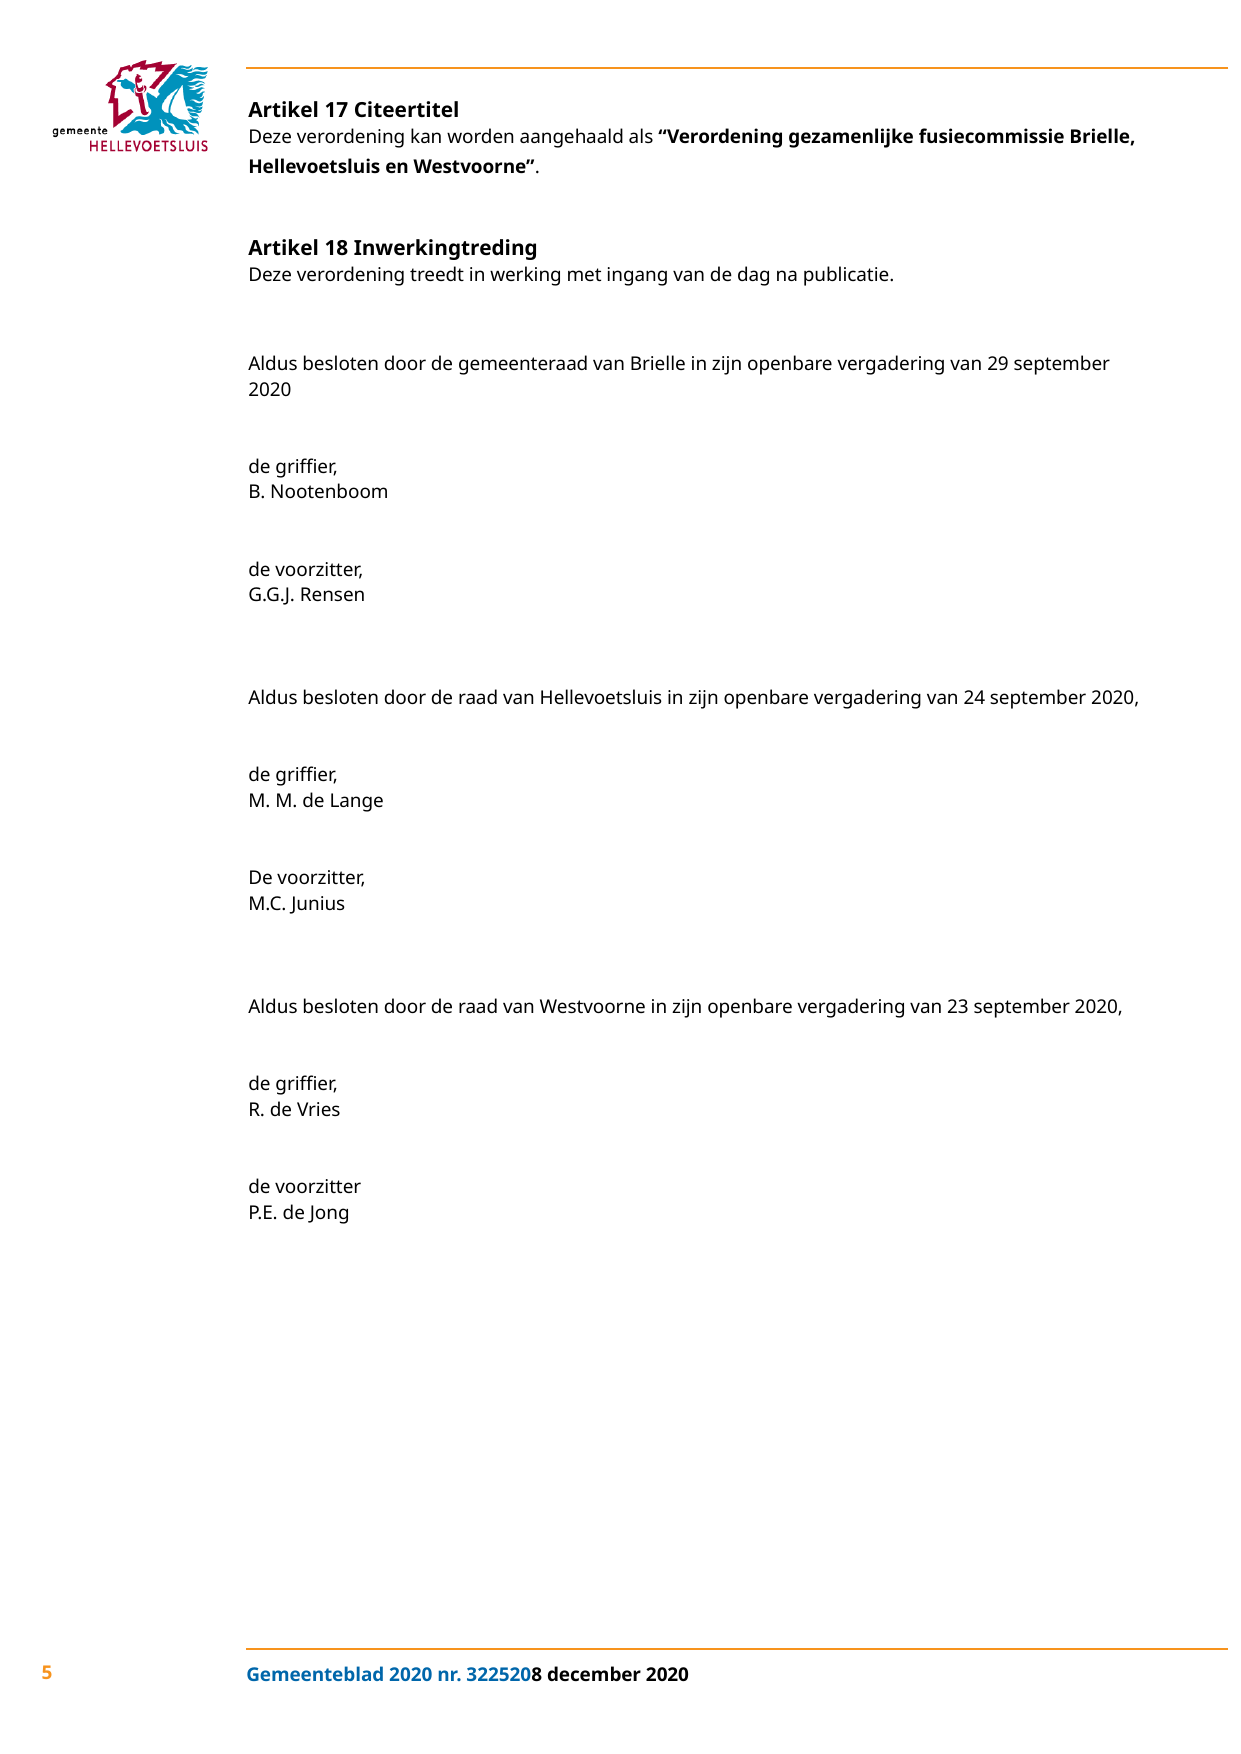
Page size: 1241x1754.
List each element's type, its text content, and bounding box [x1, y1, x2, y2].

text de griffier, [248, 453, 1152, 479]
text R. de Vries [248, 1096, 1152, 1122]
text G.G.J. Rensen [248, 582, 1152, 607]
text de voorzitter, [248, 556, 1152, 582]
text M.C. Junius [248, 890, 1152, 916]
text de griffier, [248, 1070, 1152, 1096]
text Deze verordening treedt in werking met ingang van de dag na publicatie. [248, 261, 1152, 287]
text Aldus besloten door de raad van Hellevoetsluis in zijn openbare vergadering van 24 september 2020, [248, 684, 1152, 710]
text Artikel 17 Citeertitel [248, 95, 1152, 123]
text De voorzitter, [248, 864, 1152, 890]
text Aldus besloten door de raad van Westvoorne in zijn openbare vergadering van 23 september 2020, [248, 993, 1152, 1019]
text B. Nootenboom [248, 479, 1152, 504]
text de voorzitter [248, 1173, 1152, 1199]
text Artikel 18 Inwerkingtreding [248, 233, 1152, 261]
picture [41, 47, 231, 172]
text Aldus besloten door de gemeenteraad van Brielle in zijn openbare vergadering van 29 september 2020 [248, 350, 1152, 401]
text P.E. de Jong [248, 1199, 1152, 1225]
text M. M. de Lange [248, 787, 1152, 813]
text de griffier, [248, 762, 1152, 787]
text Deze verordening kan worden aangehaald als “Verordening gezamenlijke fusiecommissie Brielle, Hellevoetsluis en Westvoorne”. [248, 123, 1152, 178]
